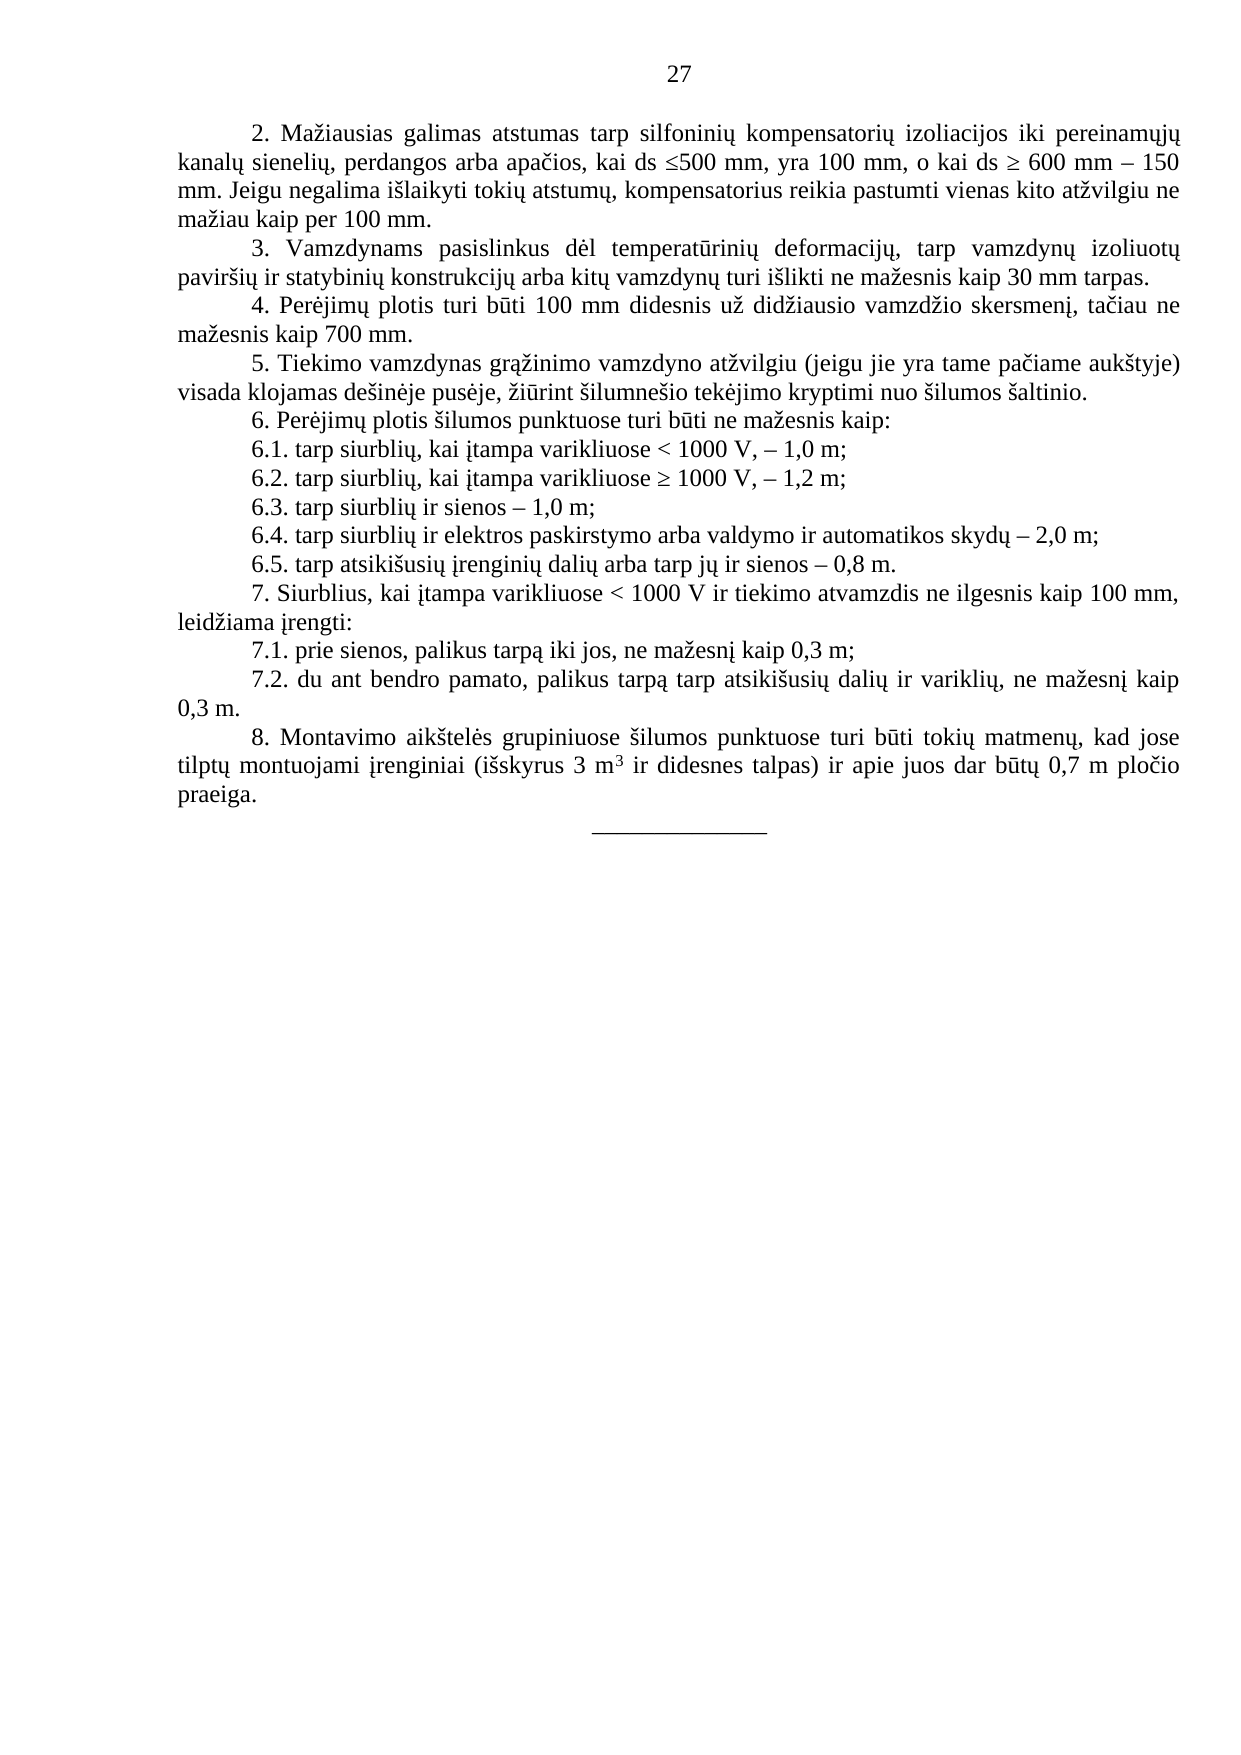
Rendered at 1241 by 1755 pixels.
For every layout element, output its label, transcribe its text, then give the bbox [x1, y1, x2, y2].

text 7. Siurblius, kai įtampa varikliuose < 1000 V ir tiekimo atvamzdis ne ilgesnis kaip 100 mm, leidžiama įrengti: [177, 578, 1181, 636]
text 8. Montavimo aikštelės grupiniuose šilumos punktuose turi būti tokių matmenų, kad jose tilptų montuojami įrenginiai (išskyrus 3 m3 ir didesnes talpas) ir apie juos dar būtų 0,7 m pločio praeiga. [177, 722, 1181, 808]
text 5. Tiekimo vamzdynas grąžinimo vamzdyno atžvilgiu (jeigu jie yra tame pačiame aukštyje) visada klojamas dešinėje pusėje, žiūrint šilumnešio tekėjimo kryptimi nuo šilumos šaltinio. [177, 348, 1181, 406]
text 7.2. du ant bendro pamato, palikus tarpą tarp atsikišusių dalių ir variklių, ne mažesnį kaip 0,3 m. [177, 664, 1181, 722]
text 6. Perėjimų plotis šilumos punktuose turi būti ne mažesnis kaip: [177, 406, 1181, 434]
text 6.1. tarp siurblių, kai įtampa varikliuose < 1000 V, – 1,0 m; [177, 434, 1181, 463]
text 6.4. tarp siurblių ir elektros paskirstymo arba valdymo ir automatikos skydų – 2,0 m; [177, 521, 1181, 549]
text 2. Mažiausias galimas atstumas tarp silfoninių kompensatorių izoliacijos iki pereinamųjų kanalų sienelių, perdangos arba apačios, kai ds ≤500 mm, yra 100 mm, o kai ds ≥ 600 mm – 150 mm. Jeigu negalima išlaikyti tokių atstumų, kompensatorius reikia pastumti vienas kito atžvilgiu ne mažiau kaip per 100 mm. [177, 118, 1181, 233]
text 6.2. tarp siurblių, kai įtampa varikliuose ≥ 1000 V, – 1,2 m; [177, 463, 1181, 492]
text 4. Perėjimų plotis turi būti 100 mm didesnis už didžiausio vamzdžio skersmenį, tačiau ne mažesnis kaip 700 mm. [177, 291, 1181, 348]
text 6.3. tarp siurblių ir sienos – 1,0 m; [177, 492, 1181, 521]
text 6.5. tarp atsikišusių įrenginių dalių arba tarp jų ir sienos – 0,8 m. [177, 549, 1181, 578]
text ______________ [177, 808, 1181, 837]
text 3. Vamzdynams pasislinkus dėl temperatūrinių deformacijų, tarp vamzdynų izoliuotų paviršių ir statybinių konstrukcijų arba kitų vamzdynų turi išlikti ne mažesnis kaip 30 mm tarpas. [177, 233, 1181, 291]
text 7.1. prie sienos, palikus tarpą iki jos, ne mažesnį kaip 0,3 m; [177, 636, 1181, 664]
